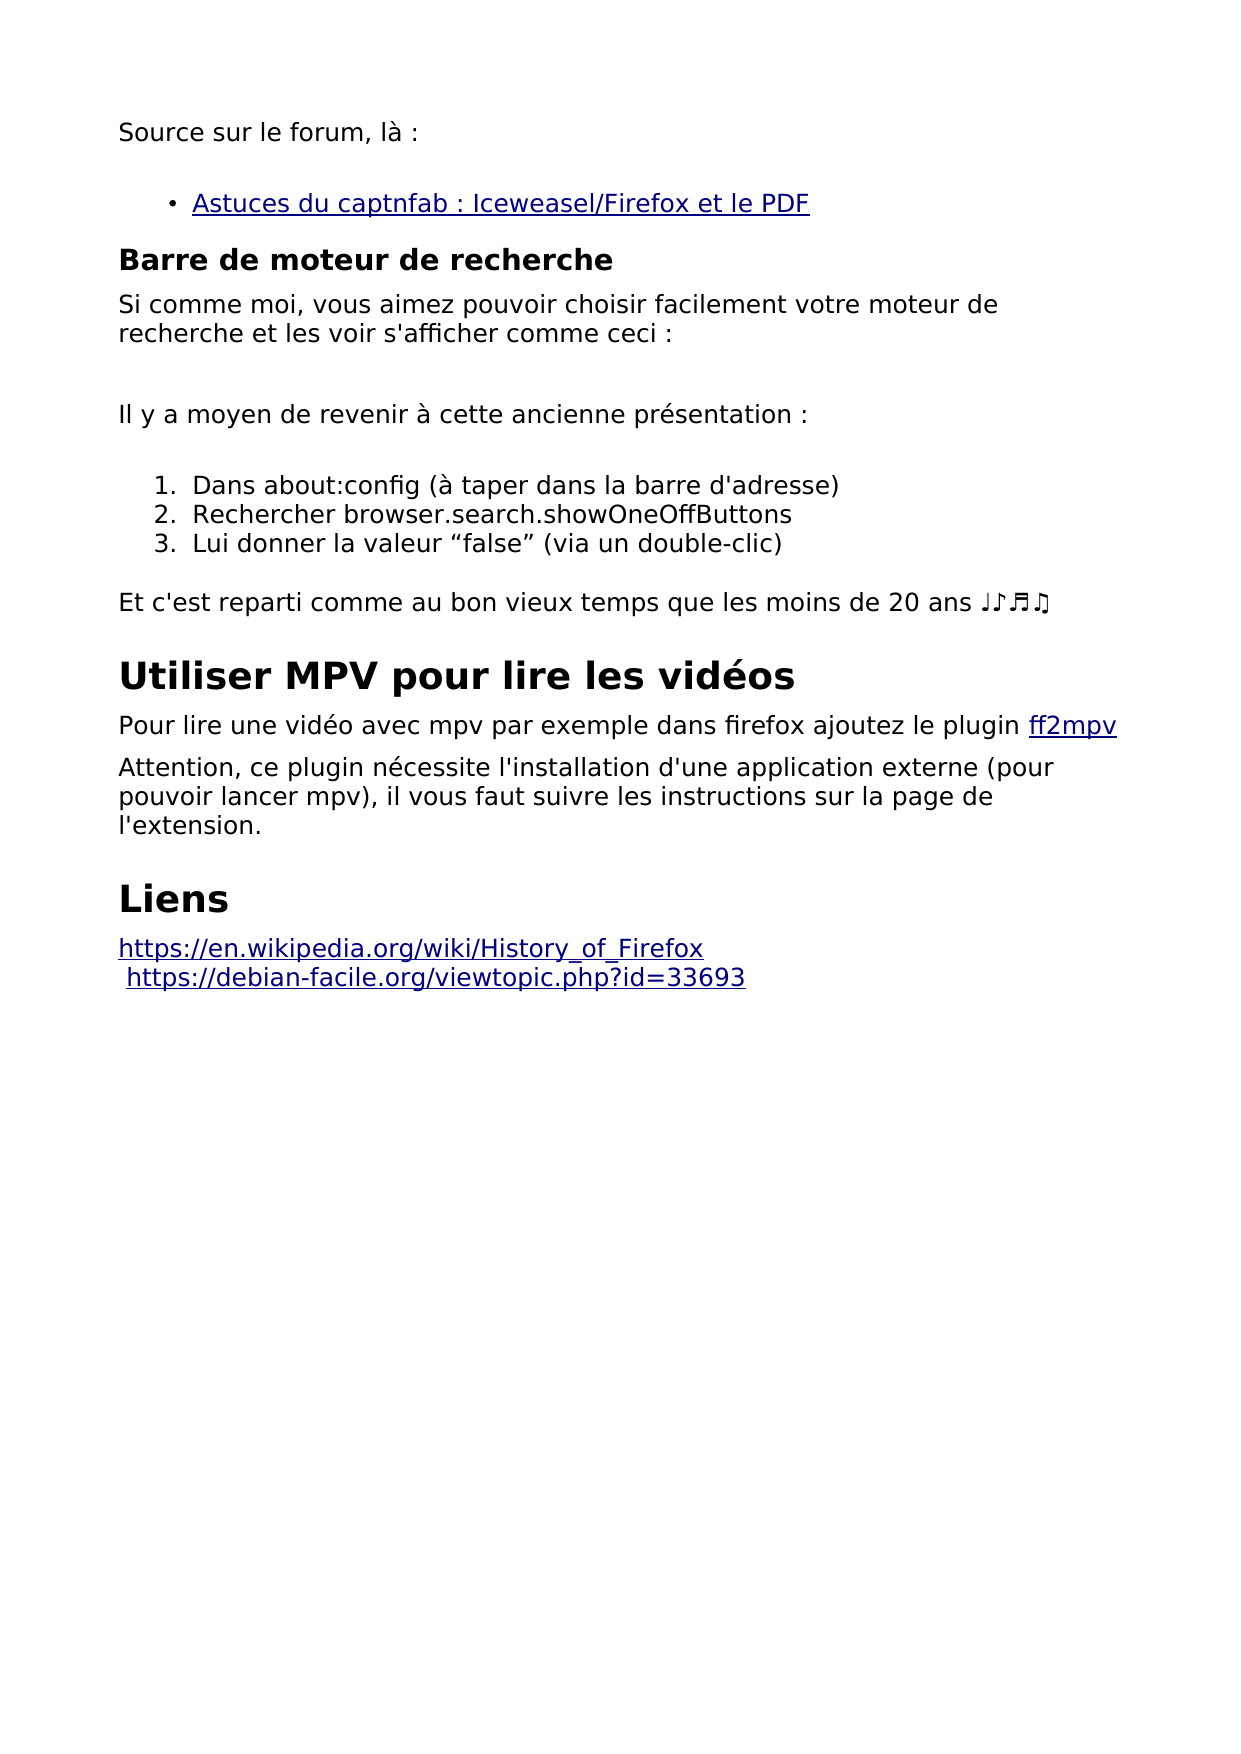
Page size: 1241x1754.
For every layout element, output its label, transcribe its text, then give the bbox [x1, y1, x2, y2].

text Source sur le forum, là : [118, 118, 1122, 147]
text Si comme moi, vous aimez pouvoir choisir facilement votre moteur de recherche et les voir s'afficher comme ceci : [118, 290, 1122, 388]
subtitle Utiliser MPV pour lire les vidéos [118, 655, 1122, 698]
text Pour lire une vidéo avec mpv par exemple dans firefox ajoutez le plugin ff2mpv [118, 711, 1122, 740]
list Dans about:config (à taper dans la barre d'adresse) [177, 471, 1122, 500]
text Attention, ce plugin nécessite l'installation d'une application externe (pour pouvoir lancer mpv), il vous faut suivre les instructions sur la page de l'extension. [118, 753, 1122, 840]
subtitle Barre de moteur de recherche [118, 243, 1122, 277]
list Lui donner la valeur “false” (via un double-clic) [177, 529, 1122, 559]
text Et c'est reparti comme au bon vieux temps que les moins de 20 ans ♩♪♬♫ [118, 588, 1122, 617]
list Astuces du captnfab : Iceweasel/Firefox et le PDF [177, 189, 1122, 218]
list Rechercher browser.search.showOneOffButtons [177, 500, 1122, 529]
text https://en.wikipedia.org/wiki/History_of_Firefox https://debian-facile.org/viewtopic.php?id=33693 [118, 934, 1122, 992]
subtitle Liens [118, 878, 1122, 921]
text Il y a moyen de revenir à cette ancienne présentation : [118, 400, 1122, 429]
